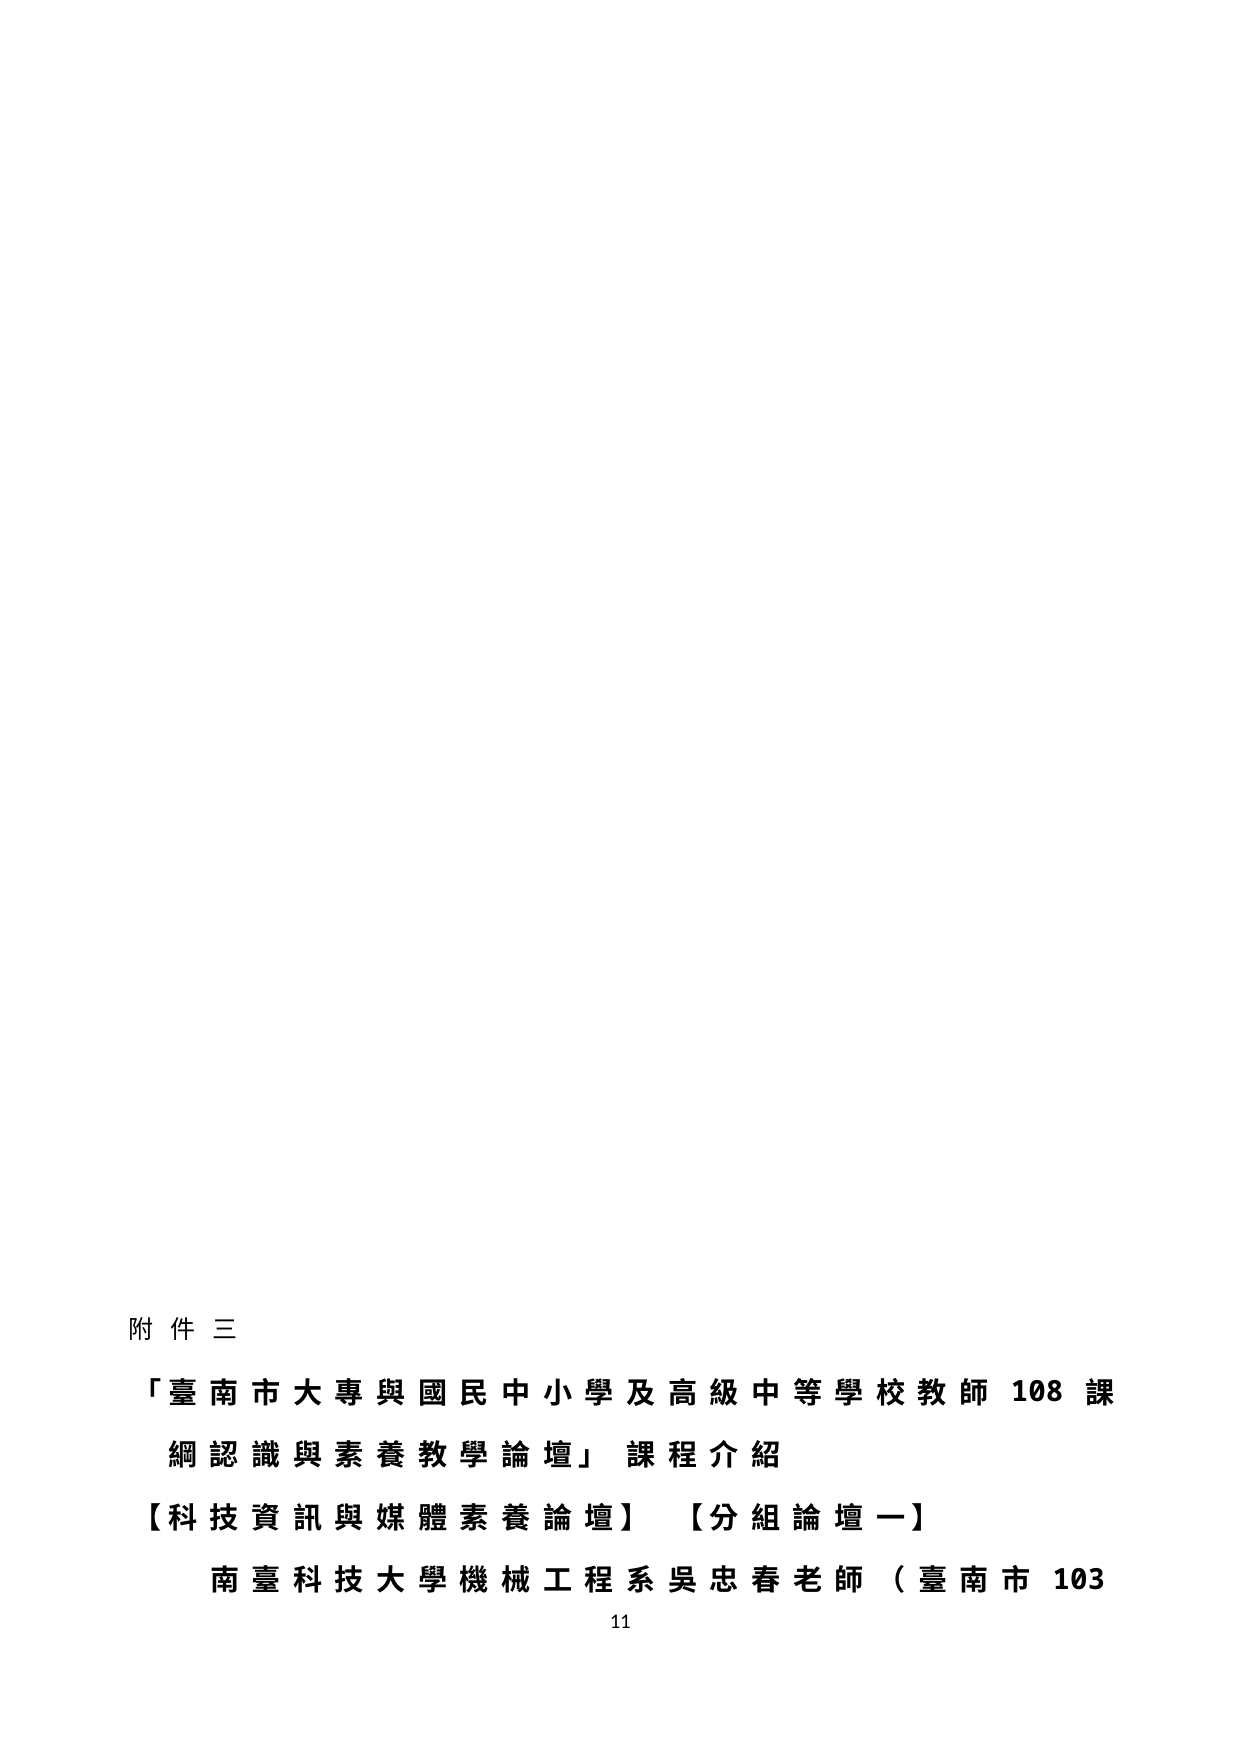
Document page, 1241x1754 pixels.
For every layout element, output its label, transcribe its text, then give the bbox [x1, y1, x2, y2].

text 【科技資訊與媒體素養論壇】【分組論壇一】 [120, 1474, 1120, 1536]
text 「臺南市大專與國民中小學及高級中等學校教師108課綱認識與素養教學論壇」課程介紹 [120, 1349, 1120, 1474]
text 附件三 [120, 1286, 1120, 1349]
text 南臺科技大學機械工程系吳忠春老師（臺南市103 [173, 1536, 1120, 1599]
